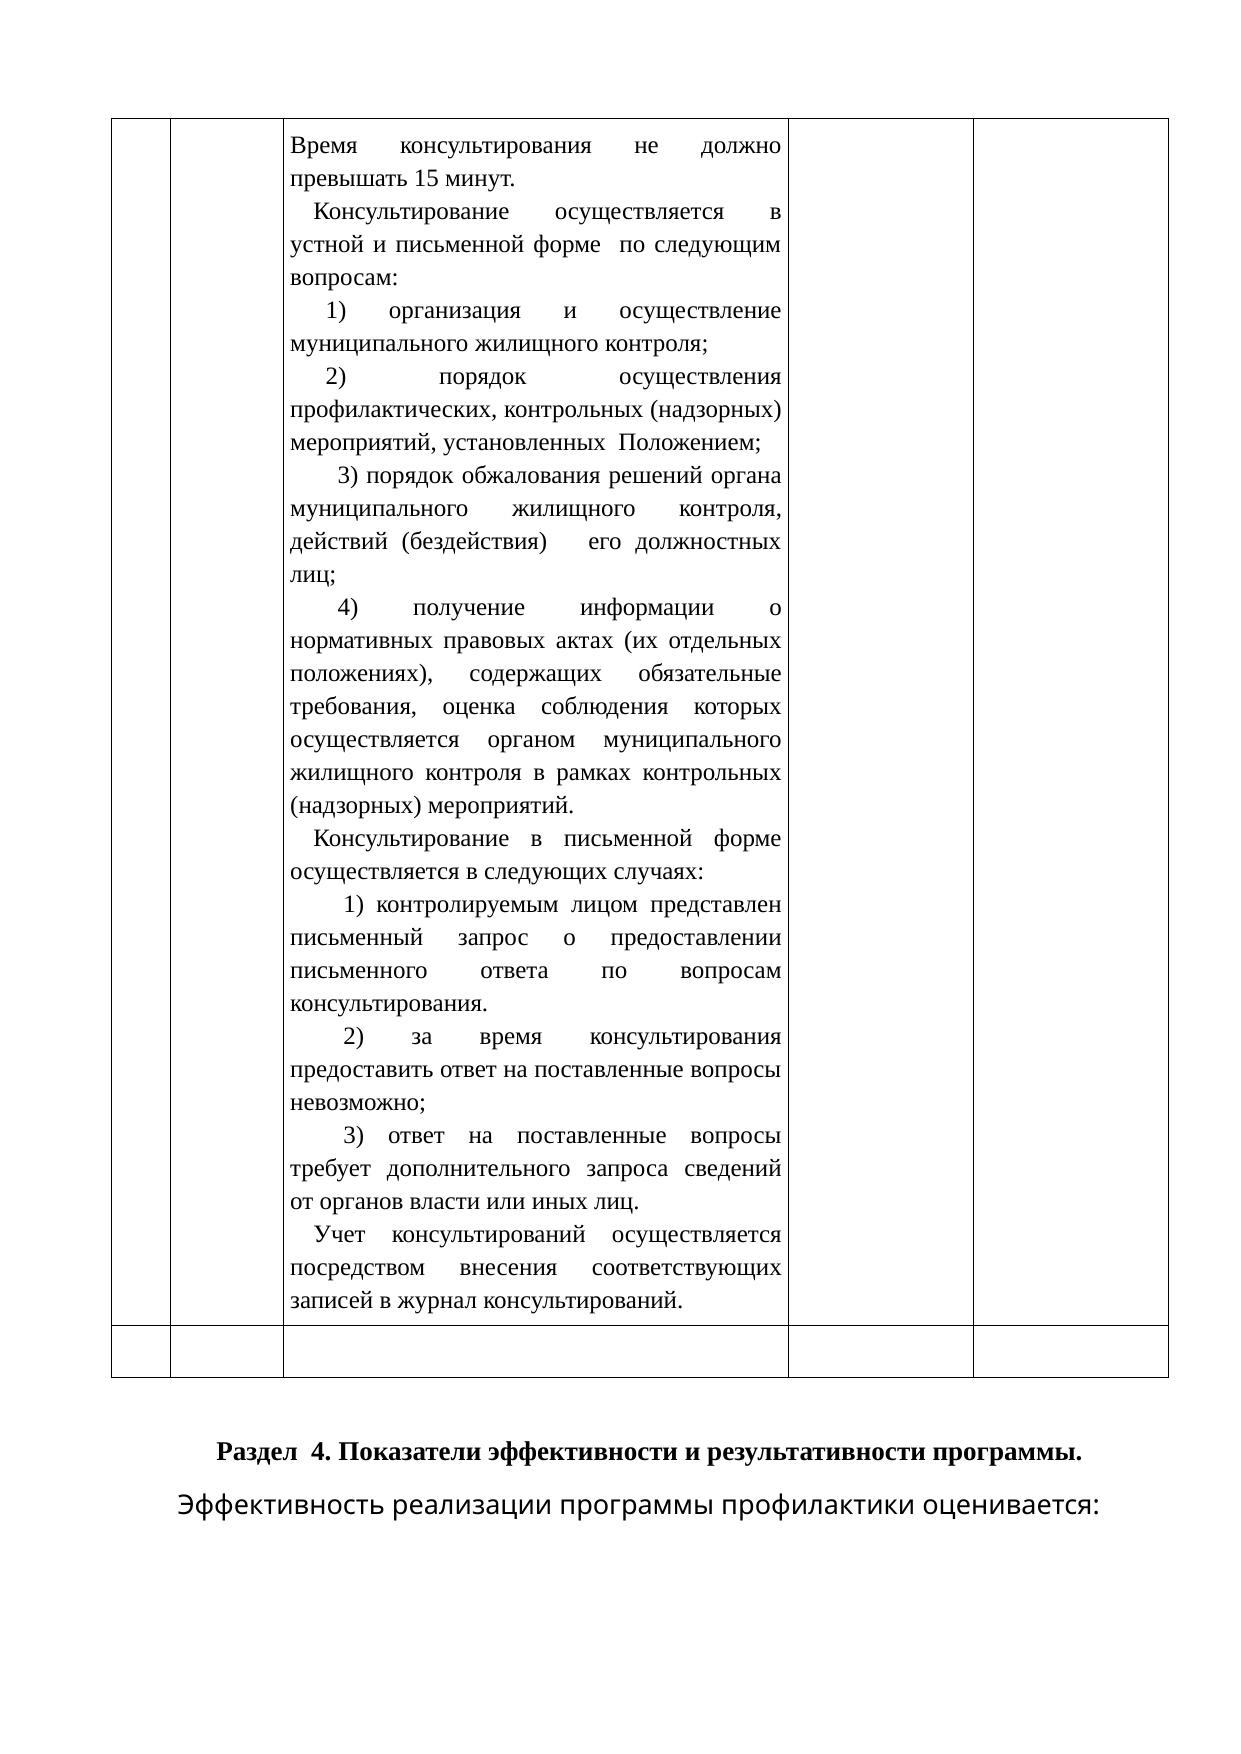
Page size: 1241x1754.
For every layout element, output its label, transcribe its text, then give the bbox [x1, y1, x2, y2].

table_cell [171, 119, 283, 1325]
table_cell [171, 1326, 283, 1377]
table_cell [112, 1326, 170, 1377]
text Эффективность реализации программы профилактики оценивается: [118, 1486, 1122, 1522]
table_cell [974, 119, 1168, 1325]
table_cell [284, 1326, 788, 1377]
table_cell [112, 119, 170, 1325]
table_cell [974, 1326, 1168, 1377]
table_cell Время консультирования не должно превышать 15 минут. Консультирование осуществляется в устной и письменной форме по следующим вопросам: 1) организация и осуществление муниципального жилищного контроля; 2) порядок осуществления профилактических, контрольных (надзорных) мероприятий, установленных Положением; 3) порядок обжалования решений органа муниципального жилищного контроля, действий (бездействия) его должностных лиц; 4) получение информации о нормативных правовых актах (их отдельных положениях), содержащих обязательные требования, оценка соблюдения которых осуществляется органом муниципального жилищного контроля в рамках контрольных (надзорных) мероприятий. Консультирование в письменной форме осуществляется в следующих случаях: 1) контролируемым лицом представлен письменный запрос о предоставлении письменного ответа по вопросам консультирования. 2) за время консультирования предоставить ответ на поставленные вопросы невозможно; 3) ответ на поставленные вопросы требует дополнительного запроса сведений от органов власти или иных лиц. Учет консультирований осуществляется посредством внесения соответствующих записей в журнал консультирований. [284, 119, 788, 1325]
text Раздел 4. Показатели эффективности и результативности программы. [118, 1435, 1122, 1466]
table_cell [789, 1326, 973, 1377]
table_cell [789, 119, 973, 1325]
